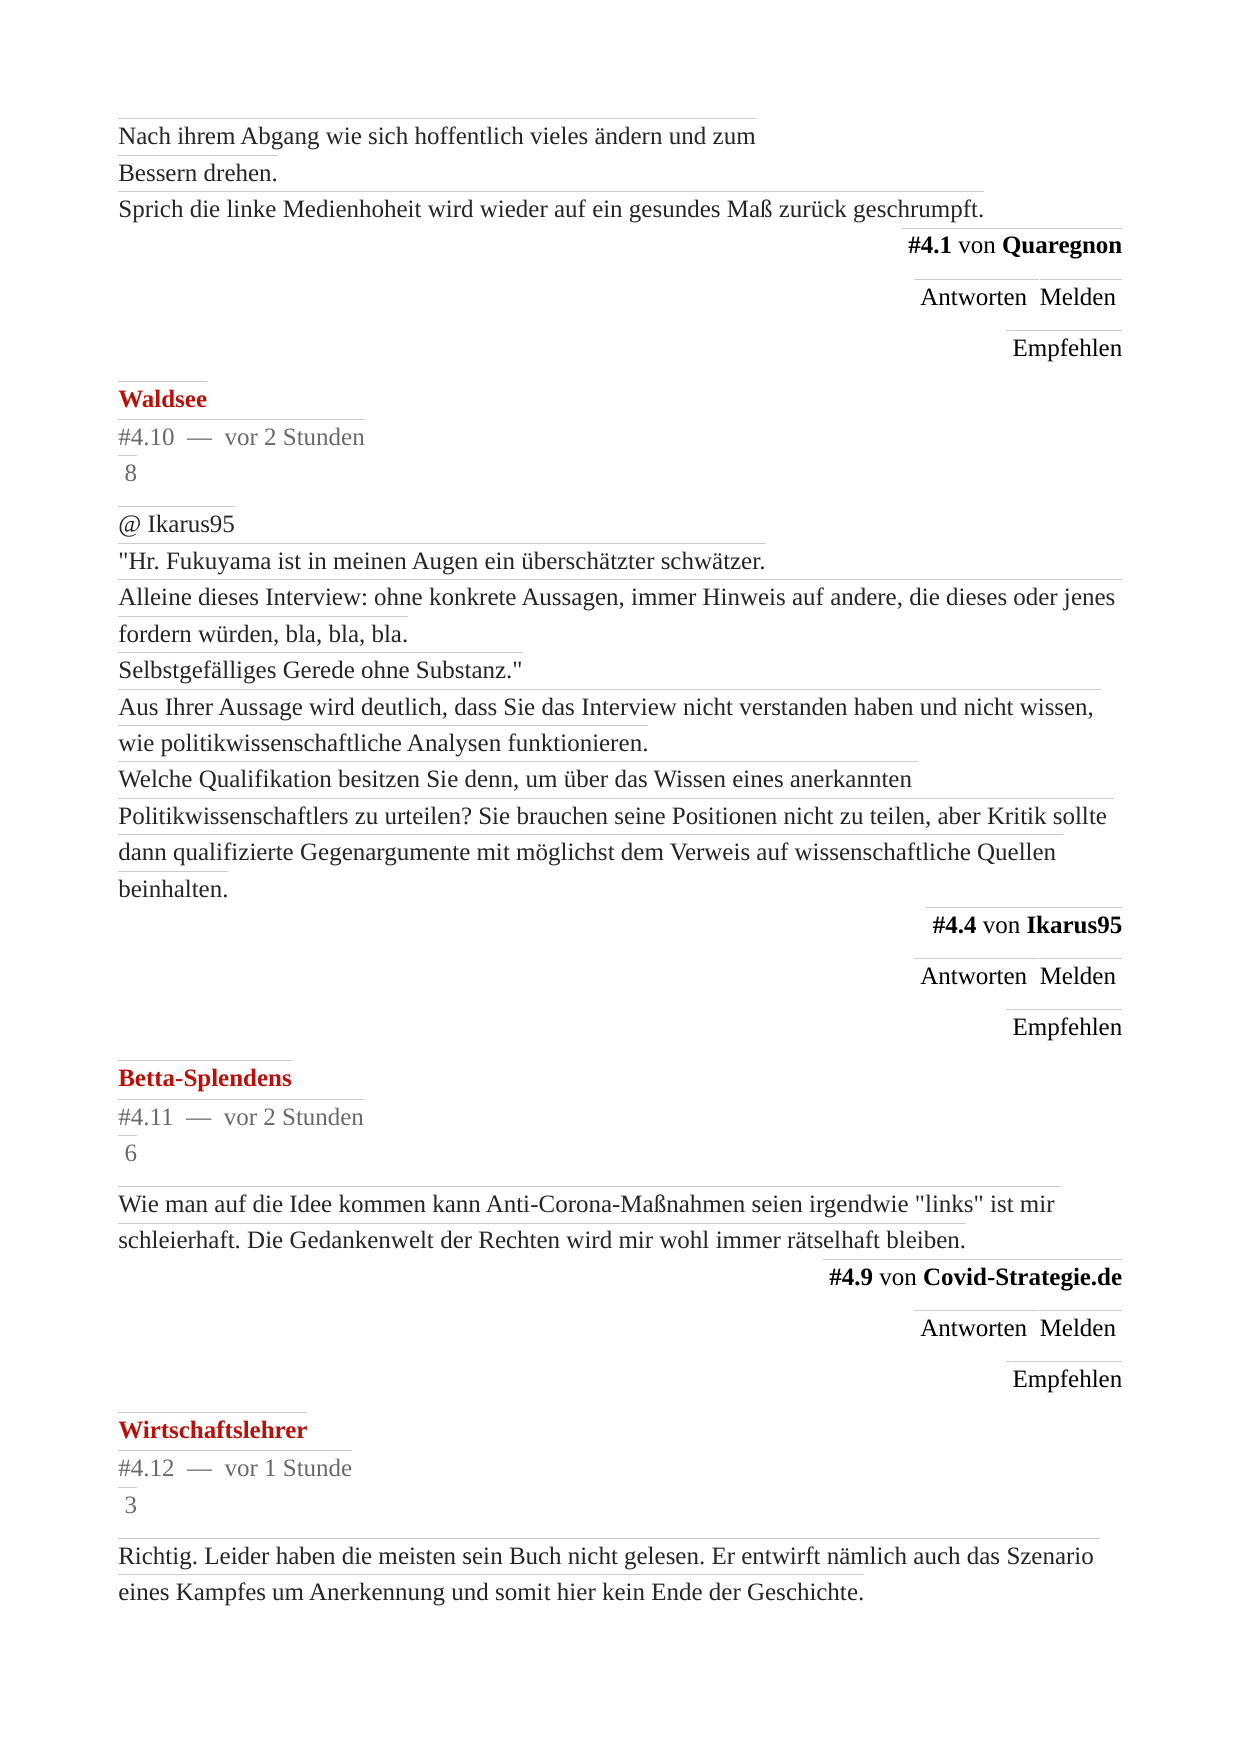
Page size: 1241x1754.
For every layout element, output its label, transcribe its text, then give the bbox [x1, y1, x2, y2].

text 8 [118, 455, 1122, 487]
text Antworten Melden [118, 278, 1122, 310]
text #4.4 von Ikarus95 [118, 907, 1122, 939]
text Empfehlen [118, 329, 1122, 361]
text #4.1 von Quaregnon [118, 227, 1122, 259]
text Richtig. Leider haben die meisten sein Buch nicht gelesen. Er entwirft nämlich auch das Szenario eines Kampfes um Anerkennung und somit hier kein Ende der Geschichte. [118, 1538, 1122, 1606]
text Empfehlen [118, 1361, 1122, 1393]
text #4.11 — vor 2 Stunden [118, 1098, 1122, 1130]
subtitle Betta-Splendens [118, 1060, 1122, 1092]
text Nach ihrem Abgang wie sich hoffentlich vieles ändern und zum Bessern drehen. [118, 118, 1122, 186]
subtitle Wirtschaftslehrer [118, 1412, 1122, 1444]
text Aus Ihrer Aussage wird deutlich, dass Sie das Interview nicht verstanden haben und nicht wissen, wie politikwissenschaftliche Analysen funktionieren. [118, 688, 1122, 757]
text #4.10 — vor 2 Stunden [118, 419, 1122, 451]
text Alleine dieses Interview: ohne konkrete Aussagen, immer Hinweis auf andere, die dieses oder jenes fordern würden, bla, bla, bla. Selbstgefälliges Gerede ohne Substanz." [118, 580, 1122, 684]
text Empfehlen [118, 1009, 1122, 1041]
text Antworten Melden [118, 1310, 1122, 1342]
text "Hr. Fukuyama ist in meinen Augen ein überschätzter schwätzer. [118, 543, 1122, 579]
text Wie man auf die Idee kommen kann Anti-Corona-Maßnahmen seien irgendwie "links" ist mir schleierhaft. Die Gedankenwelt der Rechten wird mir wohl immer rätselhaft bleiben. [118, 1186, 1122, 1254]
text Antworten Melden [118, 958, 1122, 990]
text Sprich die linke Medienhoheit wird wieder auf ein gesundes Maß zurück geschrumpft. [118, 191, 1122, 223]
subtitle Waldsee [118, 381, 1122, 412]
text 3 [118, 1487, 1122, 1518]
text @ Ikarus95 [118, 506, 1122, 538]
text 6 [118, 1135, 1122, 1167]
text #4.12 — vor 1 Stunde [118, 1450, 1122, 1482]
text Welche Qualifikation besitzen Sie denn, um über das Wissen eines anerkannten Politikwissenschaftlers zu urteilen? Sie brauchen seine Positionen nicht zu teilen, aber Kritik sollte dann qualifizierte Gegenargumente mit möglichst dem Verweis auf wissenschaftliche Quellen beinhalten. [118, 761, 1122, 903]
text #4.9 von Covid-Strategie.de [118, 1259, 1122, 1291]
